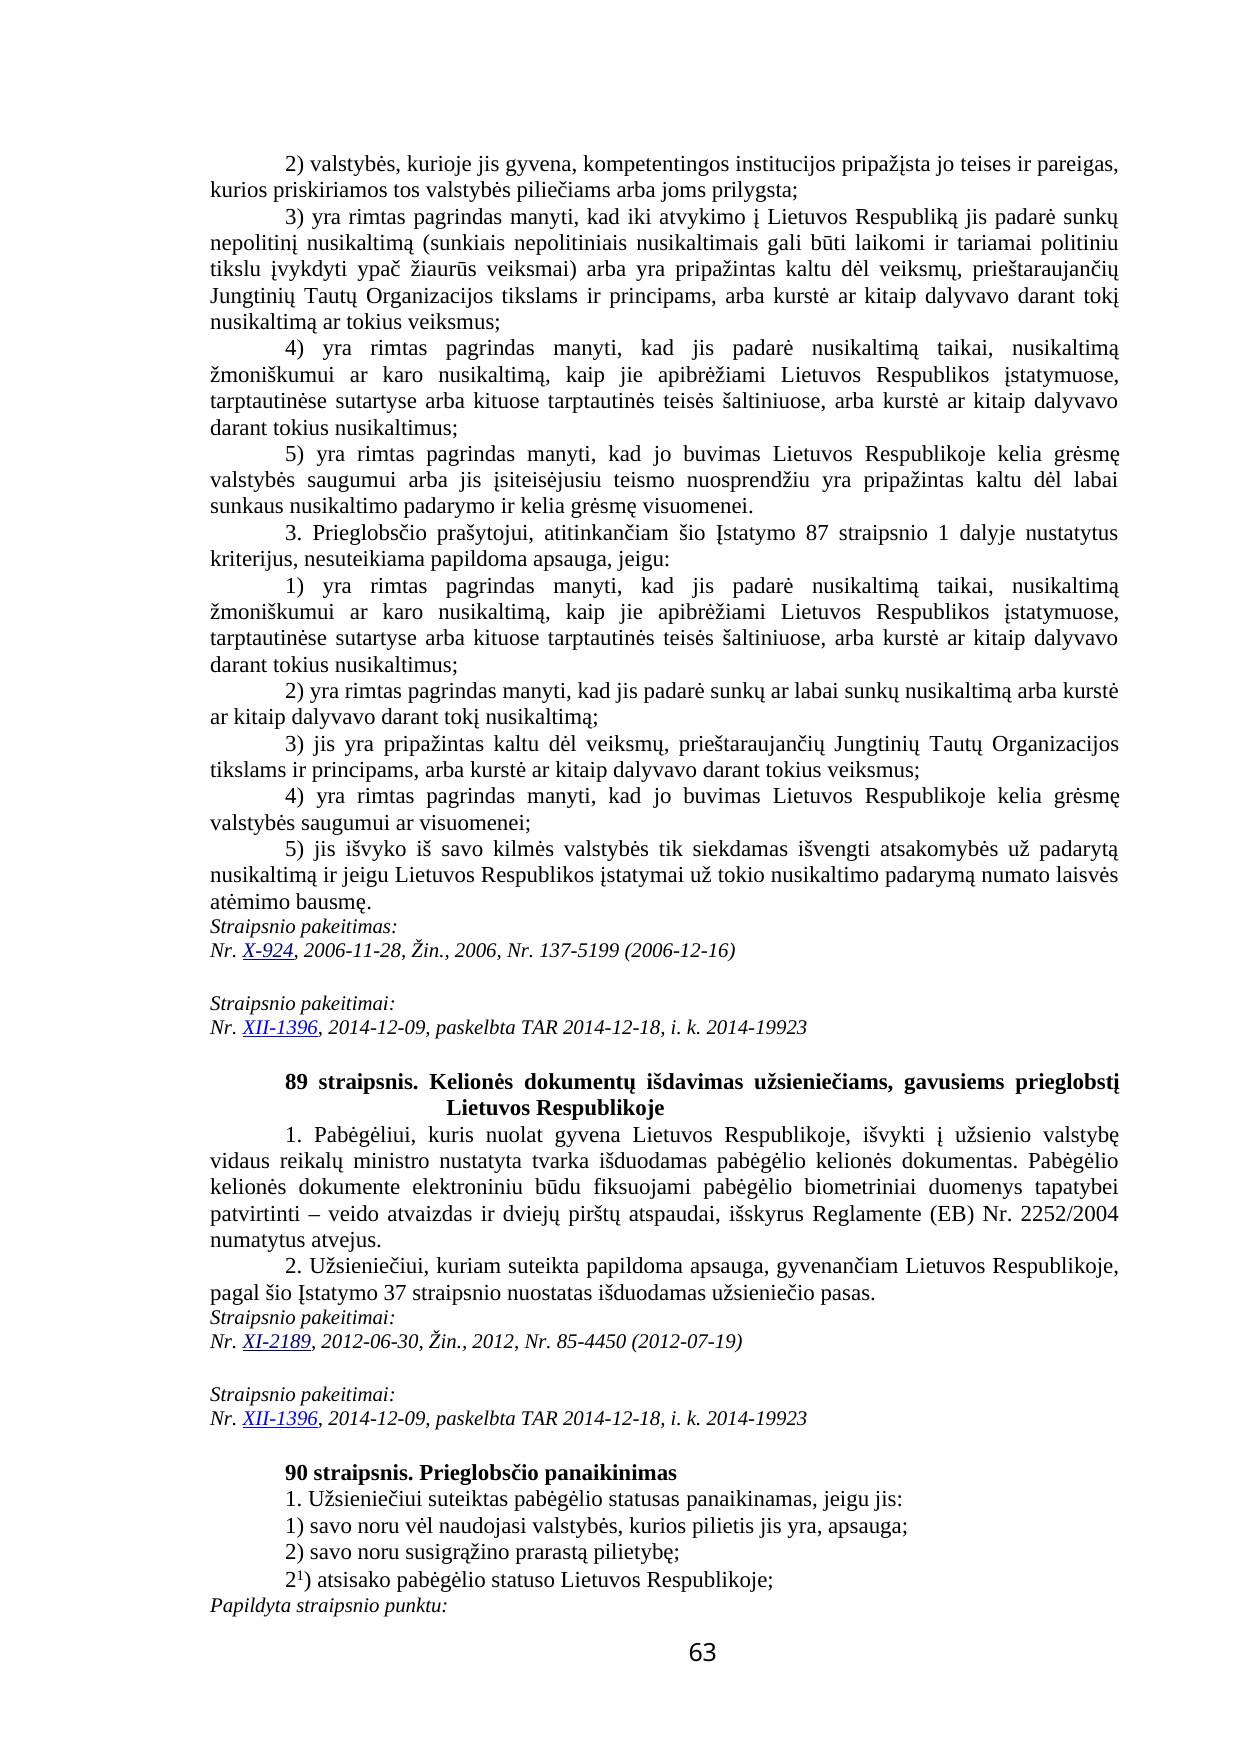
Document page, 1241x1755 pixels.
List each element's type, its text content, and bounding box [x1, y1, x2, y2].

text 5) jis išvyko iš savo kilmės valstybės tik siekdamas išvengti atsakomybės už padarytą nusikaltimą ir jeigu Lietuvos Respublikos įstatymai už tokio nusikaltimo padarymą numato laisvės atėmimo bausmę. [210, 835, 1120, 914]
text 1. Pabėgėliui, kuris nuolat gyvena Lietuvos Respublikoje, išvykti į užsienio valstybę vidaus reikalų ministro nustatyta tvarka išduodamas pabėgėlio kelionės dokumentas. Pabėgėlio kelionės dokumente elektroniniu būdu fiksuojami pabėgėlio biometriniai duomenys tapatybei patvirtinti – veido atvaizdas ir dviejų pirštų atspaudai, išskyrus Reglamente (EB) Nr. 2252/2004 numatytus atvejus. [210, 1121, 1120, 1252]
text 5) yra rimtas pagrindas manyti, kad jo buvimas Lietuvos Respublikoje kelia grėsmę valstybės saugumui arba jis įsiteisėjusiu teismo nuosprendžiu yra pripažintas kaltu dėl labai sunkaus nusikaltimo padarymo ir kelia grėsmę visuomenei. [210, 440, 1120, 519]
text 1) savo noru vėl naudojasi valstybės, kurios pilietis jis yra, apsauga; [210, 1512, 1120, 1538]
text Straipsnio pakeitimas: [210, 914, 1120, 938]
text 2) savo noru susigrąžino prarastą pilietybę; [210, 1538, 1120, 1564]
text 1. Užsieniečiui suteiktas pabėgėlio statusas panaikinamas, jeigu jis: [210, 1485, 1120, 1512]
text 90 straipsnis. Prieglobsčio panaikinimas [210, 1459, 1120, 1485]
text 1) yra rimtas pagrindas manyti, kad jis padarė nusikaltimą taikai, nusikaltimą žmoniškumui ar karo nusikaltimą, kaip jie apibrėžiami Lietuvos Respublikos įstatymuose, tarptautinėse sutartyse arba kituose tarptautinės teisės šaltiniuose, arba kurstė ar kitaip dalyvavo darant tokius nusikaltimus; [210, 572, 1120, 677]
text Straipsnio pakeitimai: [210, 1382, 1120, 1406]
text Nr. X-924, 2006-11-28, Žin., 2006, Nr. 137-5199 (2006-12-16) [210, 938, 1120, 962]
text Nr. XI-2189, 2012-06-30, Žin., 2012, Nr. 85-4450 (2012-07-19) [210, 1329, 1120, 1353]
text Straipsnio pakeitimai: [210, 991, 1120, 1015]
text 2) valstybės, kurioje jis gyvena, kompetentingos institucijos pripažįsta jo teises ir pareigas, kurios priskiriamos tos valstybės piliečiams arba joms prilygsta; [210, 150, 1120, 203]
text 2. Užsieniečiui, kuriam suteikta papildoma apsauga, gyvenančiam Lietuvos Respublikoje, pagal šio Įstatymo 37 straipsnio nuostatas išduodamas užsieniečio pasas. [210, 1252, 1120, 1305]
text 3) jis yra pripažintas kaltu dėl veiksmų, prieštaraujančių Jungtinių Tautų Organizacijos tikslams ir principams, arba kurstė ar kitaip dalyvavo darant tokius veiksmus; [210, 730, 1120, 782]
text Straipsnio pakeitimai: [210, 1305, 1120, 1329]
text 89 straipsnis. Kelionės dokumentų išdavimas užsieniečiams, gavusiems prieglobstį Lietuvos Respublikoje [285, 1068, 1120, 1121]
text 4) yra rimtas pagrindas manyti, kad jis padarė nusikaltimą taikai, nusikaltimą žmoniškumui ar karo nusikaltimą, kaip jie apibrėžiami Lietuvos Respublikos įstatymuose, tarptautinėse sutartyse arba kituose tarptautinės teisės šaltiniuose, arba kurstė ar kitaip dalyvavo darant tokius nusikaltimus; [210, 334, 1120, 440]
text 4) yra rimtas pagrindas manyti, kad jo buvimas Lietuvos Respublikoje kelia grėsmę valstybės saugumui ar visuomenei; [210, 782, 1120, 835]
text 21) atsisako pabėgėlio statuso Lietuvos Respublikoje; [210, 1564, 1120, 1593]
text 2) yra rimtas pagrindas manyti, kad jis padarė sunkų ar labai sunkų nusikaltimą arba kurstė ar kitaip dalyvavo darant tokį nusikaltimą; [210, 677, 1120, 730]
text Nr. XII-1396, 2014-12-09, paskelbta TAR 2014-12-18, i. k. 2014-19923 [210, 1406, 1120, 1430]
text 3. Prieglobsčio prašytojui, atitinkančiam šio Įstatymo 87 straipsnio 1 dalyje nustatytus kriterijus, nesuteikiama papildoma apsauga, jeigu: [210, 519, 1120, 572]
text Nr. XII-1396, 2014-12-09, paskelbta TAR 2014-12-18, i. k. 2014-19923 [210, 1015, 1120, 1039]
text Papildyta straipsnio punktu: [210, 1593, 1120, 1617]
text 3) yra rimtas pagrindas manyti, kad iki atvykimo į Lietuvos Respubliką jis padarė sunkų nepolitinį nusikaltimą (sunkiais nepolitiniais nusikaltimais gali būti laikomi ir tariamai politiniu tikslu įvykdyti ypač žiaurūs veiksmai) arba yra pripažintas kaltu dėl veiksmų, prieštaraujančių Jungtinių Tautų Organizacijos tikslams ir principams, arba kurstė ar kitaip dalyvavo darant tokį nusikaltimą ar tokius veiksmus; [210, 203, 1120, 334]
